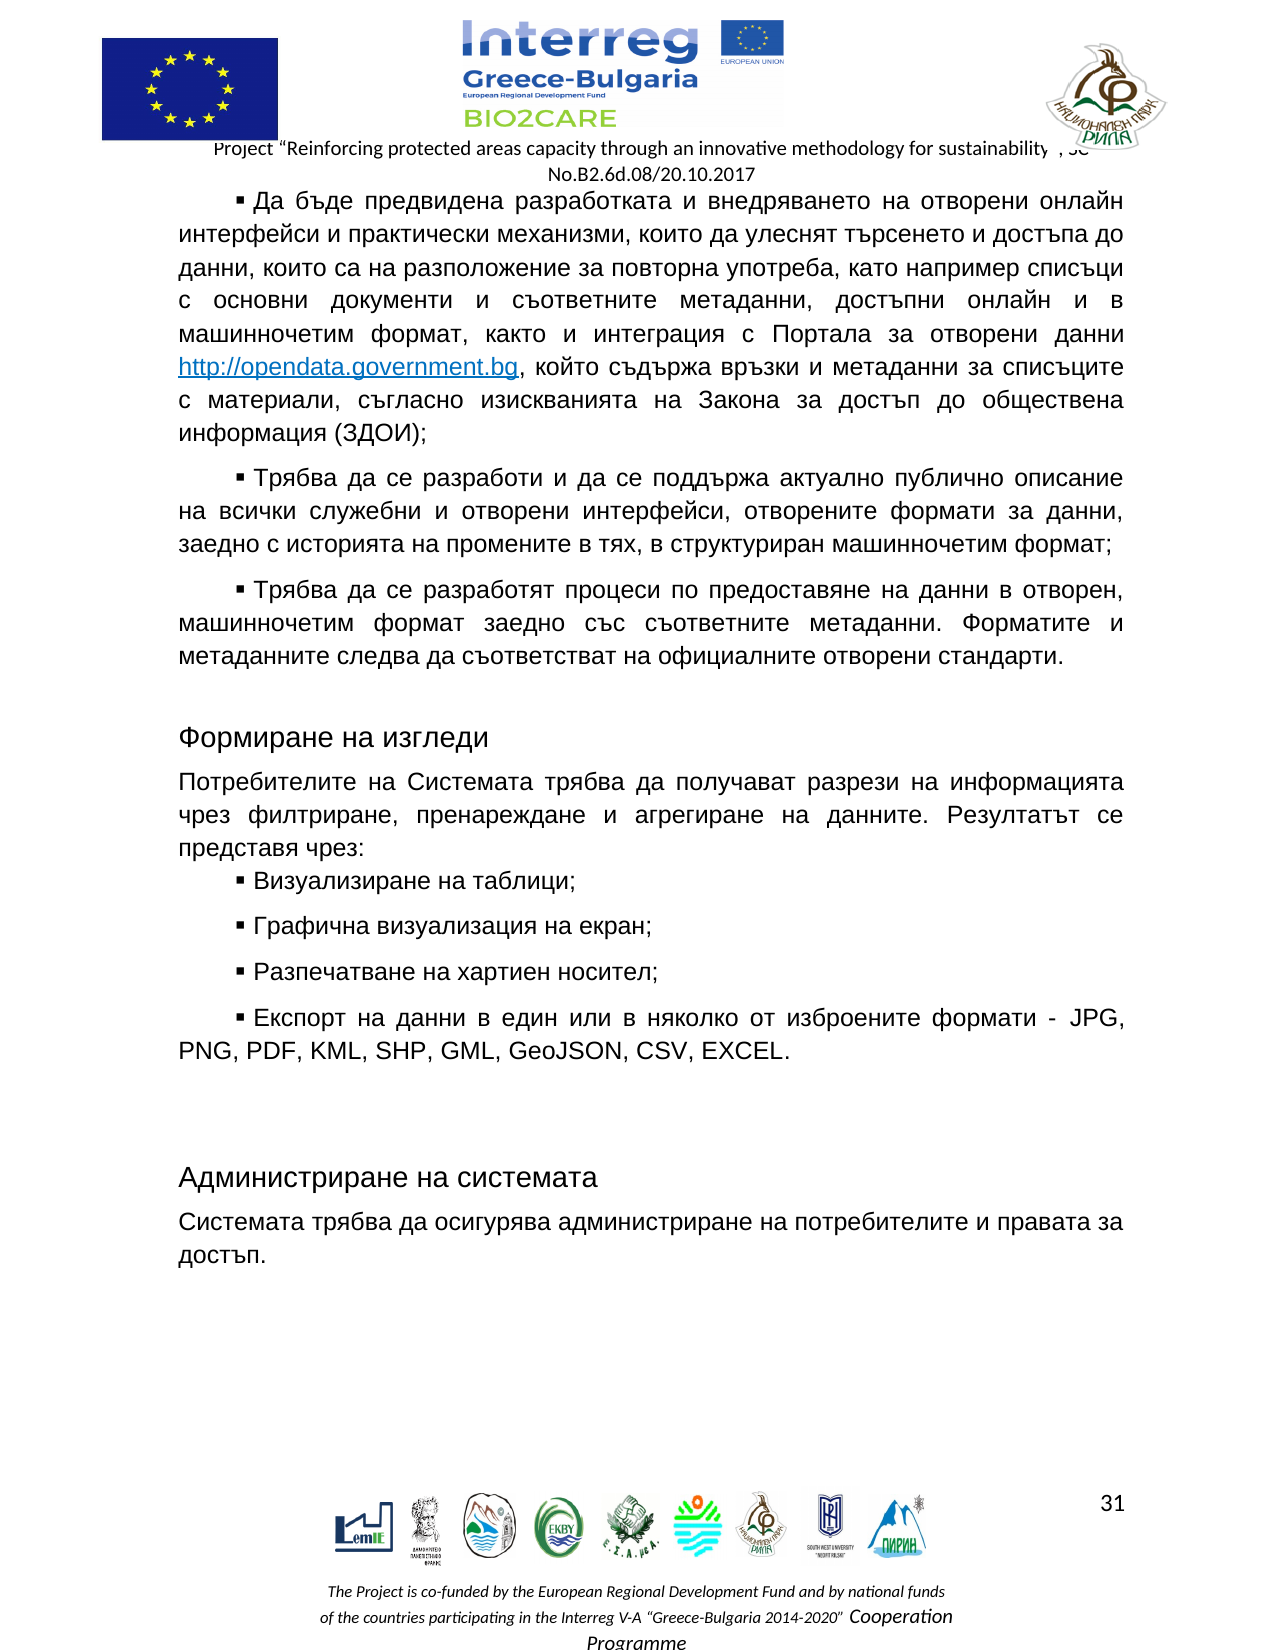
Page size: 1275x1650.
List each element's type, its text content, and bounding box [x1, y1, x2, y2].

subtitle Формиране на изгледи [178, 720, 1125, 753]
list Трябва да се разработи и да се поддържа актуално публично описание на всички служебни и отворени интерфейси, отворените формати за данни, заедно с историята на промените в тях, в структуриран машинночетим формат; [178, 463, 1125, 558]
list Визуализиране на таблици; [178, 866, 1125, 894]
list Експорт на данни в един или в няколко от изброените формати - JPG, PNG, PDF, KML, SHP, GML, GeoJSON, CSV, EXCEL. [178, 1003, 1125, 1064]
list Трябва да се разработят процеси по предоставяне на данни в отворен, машинночетим формат заедно със съответните метаданни. Форматите и метаданните следва да съответстват на официалните отворени стандарти. [178, 575, 1125, 670]
list Графична визуализация на екран; [178, 911, 1125, 940]
list Разпечатване на хартиен носител; [178, 957, 1125, 986]
subtitle Администриране на системата [178, 1160, 1125, 1194]
list Да бъде предвидена разработката и внедряването на отворени онлайн интерфейси и практически механизми, които да улеснят търсенето и достъпа до данни, които са на разположение за повторна употреба, като например списъци с основни документи и съответните метаданни, достъпни онлайн и в машинночетим формат, както и интеграция с портала за отворени данни http://opendata.government.bg, който съдържа връзки и метаданни за списъците с материали, съгласно изискванията на Закона за достъп до обществена информация (ЗДОИ); [178, 186, 1125, 446]
text Потребителите на Системата трябва да получават разрези на информацията чрез филтриране, пренареждане и агрегиране на данните. Резултатът се представя чрез: [178, 767, 1125, 861]
text Системата трябва да осигурява администриране на потребителите и правата за достъп. [178, 1207, 1125, 1269]
